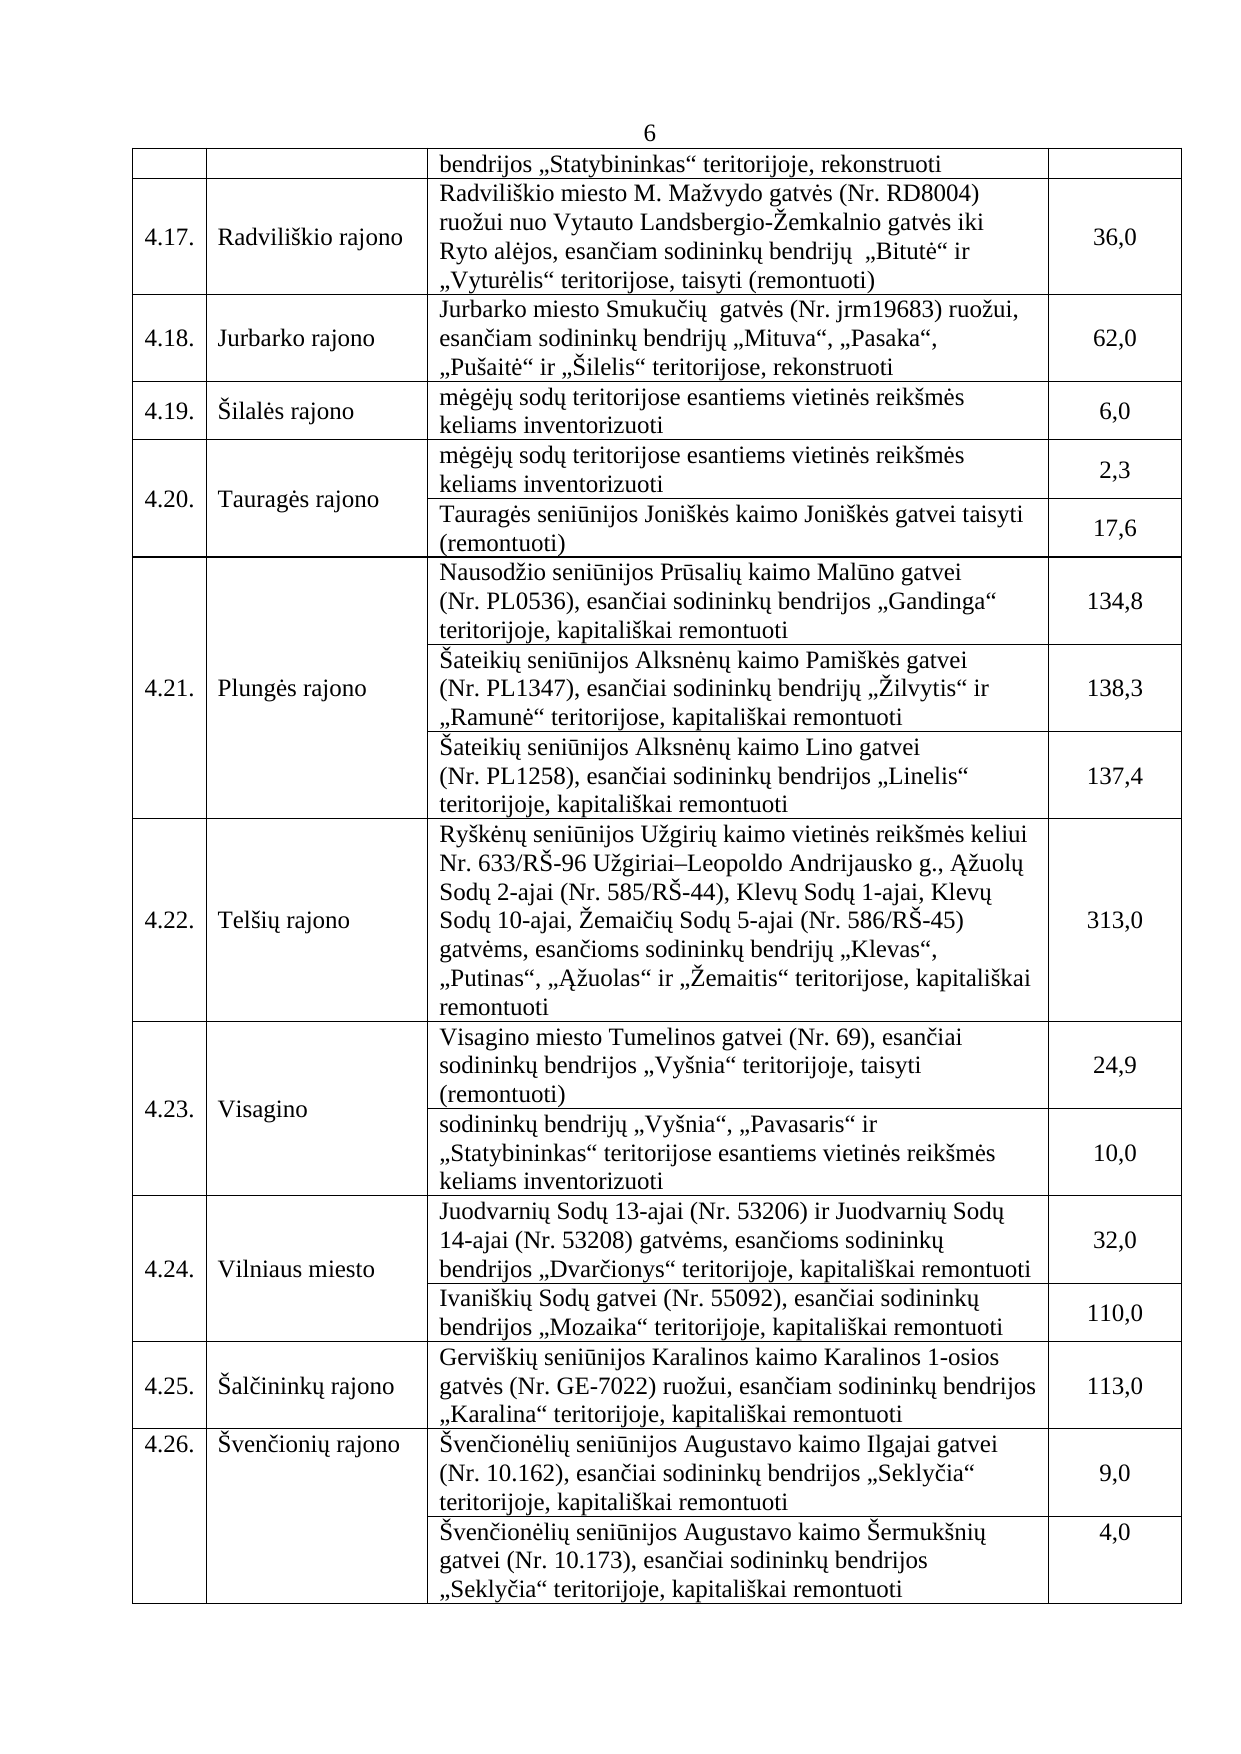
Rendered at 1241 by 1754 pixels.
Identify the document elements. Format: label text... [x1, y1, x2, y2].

table_cell Tauragės rajono [207, 440, 427, 556]
table_cell [1049, 149, 1181, 177]
table_cell 17,6 [1049, 499, 1181, 556]
table_cell mėgėjų sodų teritorijose esantiems vietinės reikšmės keliams inventorizuoti [428, 440, 1048, 498]
table_cell Ivaniškių Sodų gatvei (Nr. 55092), esančiai sodininkų bendrijos „Mozaika“ teritorijoje, kapitališkai remontuoti [428, 1284, 1048, 1341]
table_cell Vilniaus miesto [207, 1196, 427, 1341]
table_cell [207, 149, 427, 177]
table_cell Švenčionėlių seniūnijos Augustavo kaimo Šermukšnių gatvei (Nr. 10.173), esančiai sodininkų bendrijos „Seklyčia“ teritorijoje, kapitališkai remontuoti [428, 1517, 1048, 1603]
table_cell Jurbarko rajono [207, 295, 427, 381]
table_cell 134,8 [1049, 558, 1181, 644]
table_cell Gerviškių seniūnijos Karalinos kaimo Karalinos 1-osios gatvės (Nr. GE-7022) ruožui, esančiam sodininkų bendrijos „Karalina“ teritorijoje, kapitališkai remontuoti [428, 1342, 1048, 1428]
table_cell 32,0 [1049, 1196, 1181, 1282]
table_cell 4.21. [133, 558, 206, 818]
table_cell 113,0 [1049, 1342, 1181, 1428]
table_cell 2,3 [1049, 440, 1181, 498]
table_cell 313,0 [1049, 819, 1181, 1021]
table_cell Švenčionėlių seniūnijos Augustavo kaimo Ilgajai gatvei (Nr. 10.162), esančiai sodininkų bendrijos „Seklyčia“ teritorijoje, kapitališkai remontuoti [428, 1429, 1048, 1516]
table_cell Juodvarnių Sodų 13-ajai (Nr. 53206) ir Juodvarnių Sodų 14-ajai (Nr. 53208) gatvėms, esančioms sodininkų bendrijos „Dvarčionys“ teritorijoje, kapitališkai remontuoti [428, 1196, 1048, 1282]
table_cell 4.19. [133, 382, 206, 439]
table_cell 10,0 [1049, 1109, 1181, 1195]
table_cell 4.17. [133, 179, 206, 293]
table_cell Visagino miesto Tumelinos gatvei (Nr. 69), esančiai sodininkų bendrijos „Vyšnia“ teritorijoje, taisyti (remontuoti) [428, 1022, 1048, 1108]
table_cell 137,4 [1049, 732, 1181, 818]
table_cell 4,0 [1049, 1517, 1181, 1603]
table_cell Šalčininkų rajono [207, 1342, 427, 1428]
table_cell Jurbarko miesto Smukučių gatvės (Nr. jrm19683) ruožui, esančiam sodininkų bendrijų „Mituva“, „Pasaka“, „Pušaitė“ ir „Šilelis“ teritorijose, rekonstruoti [428, 295, 1048, 381]
table_cell 110,0 [1049, 1284, 1181, 1341]
table_cell 6,0 [1049, 382, 1181, 439]
table_cell sodininkų bendrijų „Vyšnia“, „Pavasaris“ ir „Statybininkas“ teritorijose esantiems vietinės reikšmės keliams inventorizuoti [428, 1109, 1048, 1195]
table_cell 4.26. [133, 1429, 206, 1603]
table_cell Šateikių seniūnijos Alksnėnų kaimo Lino gatvei (Nr. PL1258), esančiai sodininkų bendrijos „Linelis“ teritorijoje, kapitališkai remontuoti [428, 732, 1048, 818]
table_cell 24,9 [1049, 1022, 1181, 1108]
table_cell 4.25. [133, 1342, 206, 1428]
table_cell 4.22. [133, 819, 206, 1021]
table_cell Tauragės seniūnijos Joniškės kaimo Joniškės gatvei taisyti (remontuoti) [428, 499, 1048, 556]
table_cell 9,0 [1049, 1429, 1181, 1516]
table_cell Švenčionių rajono [207, 1429, 427, 1603]
table_cell Šateikių seniūnijos Alksnėnų kaimo Pamiškės gatvei (Nr. PL1347), esančiai sodininkų bendrijų „Žilvytis“ ir „Ramunė“ teritorijose, kapitališkai remontuoti [428, 645, 1048, 731]
table_cell 62,0 [1049, 295, 1181, 381]
table_cell Šilalės rajono [207, 382, 427, 439]
table_cell 138,3 [1049, 645, 1181, 731]
table_cell bendrijos „Statybininkas“ teritorijoje, rekonstruoti [428, 149, 1048, 177]
table_cell Ryškėnų seniūnijos Užgirių kaimo vietinės reikšmės keliui Nr. 633/RŠ-96 Užgiriai–Leopoldo Andrijausko g., Ąžuolų Sodų 2-ajai (Nr. 585/RŠ-44), Klevų Sodų 1-ajai, Klevų Sodų 10-ajai, Žemaičių Sodų 5-ajai (Nr. 586/RŠ-45) gatvėms, esančioms sodininkų bendrijų „Klevas“, „Putinas“, „Ąžuolas“ ir „Žemaitis“ teritorijose, kapitališkai remontuoti [428, 819, 1048, 1021]
table_cell mėgėjų sodų teritorijose esantiems vietinės reikšmės keliams inventorizuoti [428, 382, 1048, 439]
table_cell Radviliškio rajono [207, 179, 427, 293]
table_cell 4.24. [133, 1196, 206, 1341]
table_cell Nausodžio seniūnijos Prūsalių kaimo Malūno gatvei (Nr. PL0536), esančiai sodininkų bendrijos „Gandinga“ teritorijoje, kapitališkai remontuoti [428, 558, 1048, 644]
table_cell 4.20. [133, 440, 206, 556]
table_cell 4.18. [133, 295, 206, 381]
table_cell 4.23. [133, 1022, 206, 1195]
table_cell [133, 149, 206, 177]
table_cell Visagino [207, 1022, 427, 1195]
table_cell Plungės rajono [207, 558, 427, 818]
table_cell Telšių rajono [207, 819, 427, 1021]
table_cell 36,0 [1049, 179, 1181, 293]
table_cell Radviliškio miesto M. Mažvydo gatvės (Nr. RD8004) ruožui nuo Vytauto Landsbergio-Žemkalnio gatvės iki Ryto alėjos, esančiam sodininkų bendrijų „Bitutė“ ir „Vyturėlis“ teritorijose, taisyti (remontuoti) [428, 179, 1048, 293]
